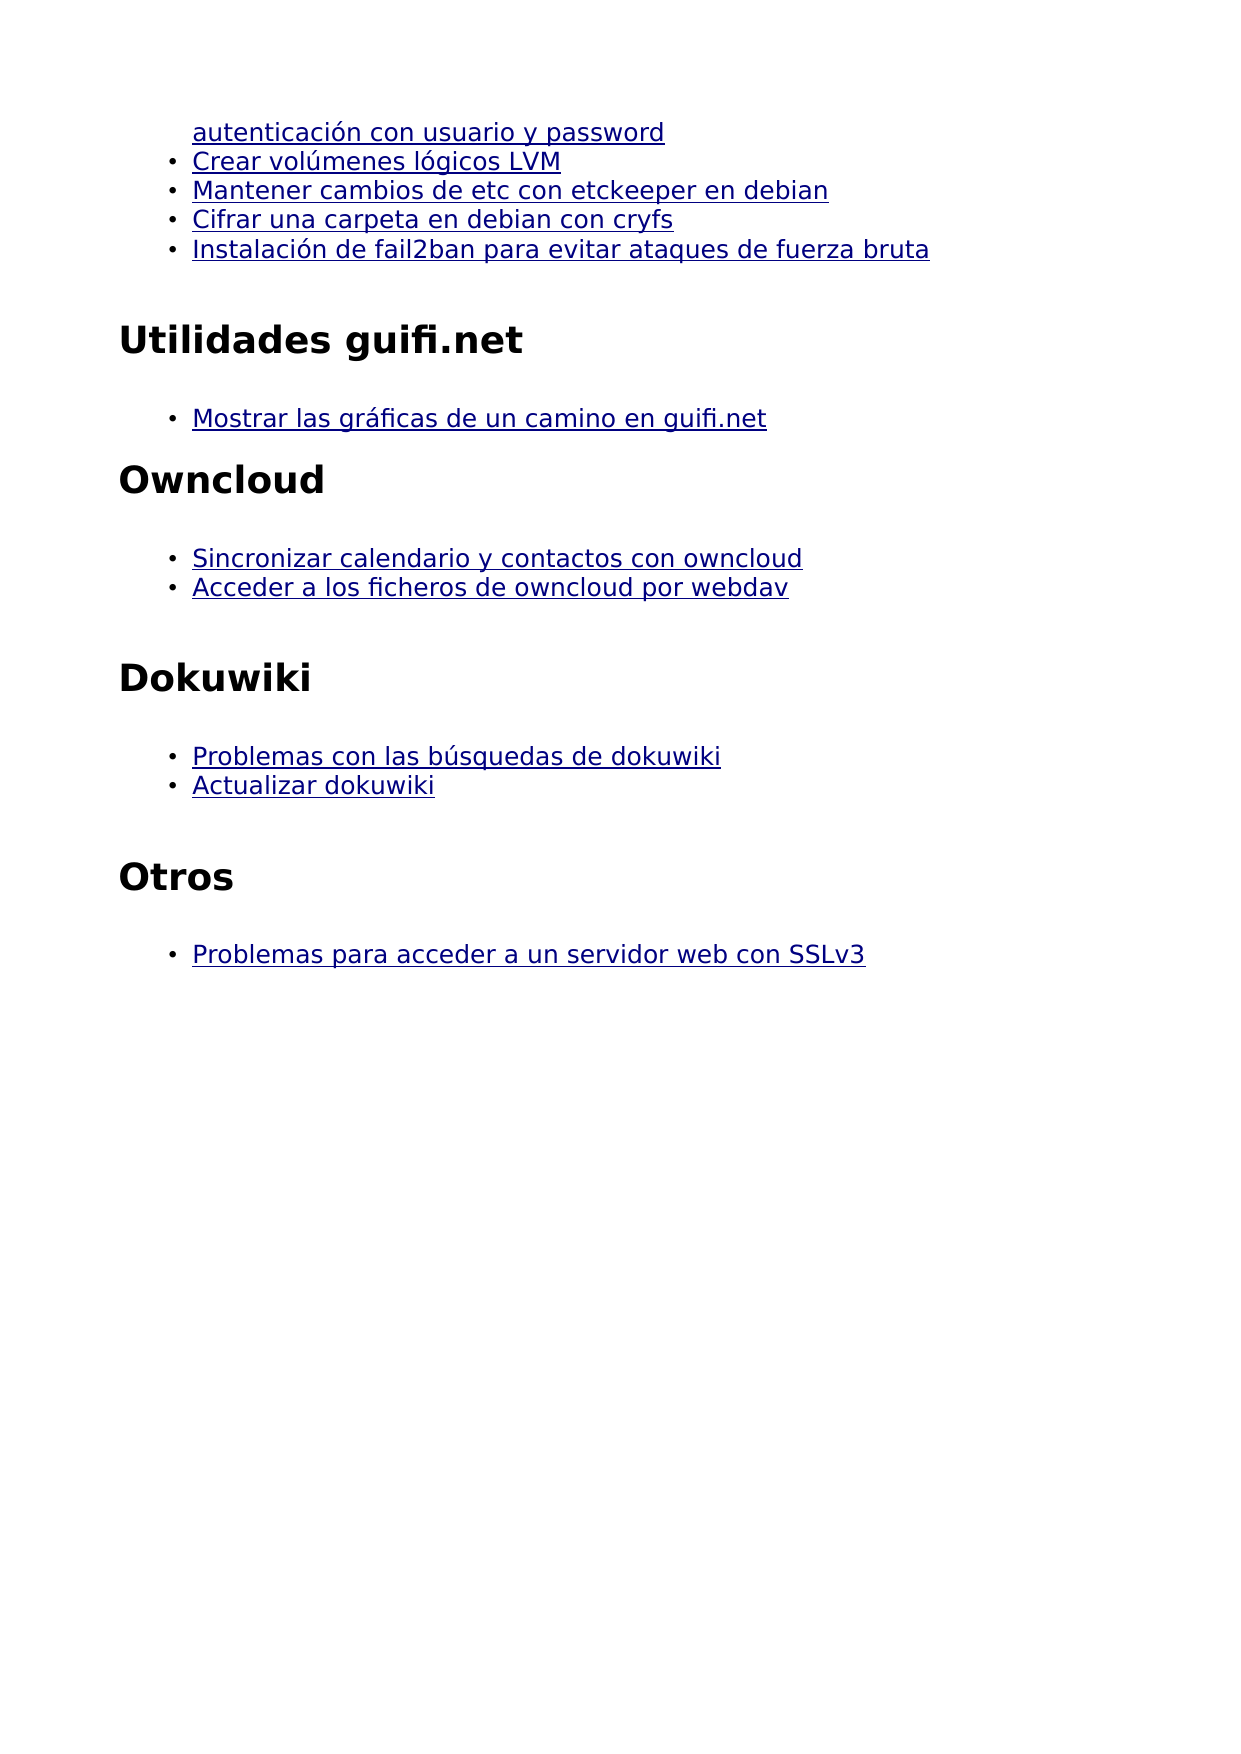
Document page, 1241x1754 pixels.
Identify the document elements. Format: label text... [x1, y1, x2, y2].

list Mostrar las gráficas de un camino en guifi.net [177, 404, 1122, 433]
list autenticación con usuario y password [177, 118, 1122, 147]
list Mantener cambios de etc con etckeeper en debian [177, 176, 1122, 206]
list Problemas con las búsquedas de dokuwiki [177, 742, 1122, 771]
subtitle Dokuwiki [118, 657, 1122, 700]
list Instalación de fail2ban para evitar ataques de fuerza bruta [177, 235, 1122, 264]
list Crear volúmenes lógicos LVM [177, 147, 1122, 176]
list Sincronizar calendario y contactos con owncloud [177, 544, 1122, 573]
subtitle Owncloud [118, 458, 1122, 502]
list Cifrar una carpeta en debian con cryfs [177, 206, 1122, 235]
subtitle Utilidades guifi.net [118, 318, 1122, 362]
list Actualizar dokuwiki [177, 771, 1122, 801]
subtitle Otros [118, 855, 1122, 899]
list Acceder a los ficheros de owncloud por webdav [177, 573, 1122, 602]
list Problemas para acceder a un servidor web con SSLv3 [177, 941, 1122, 970]
